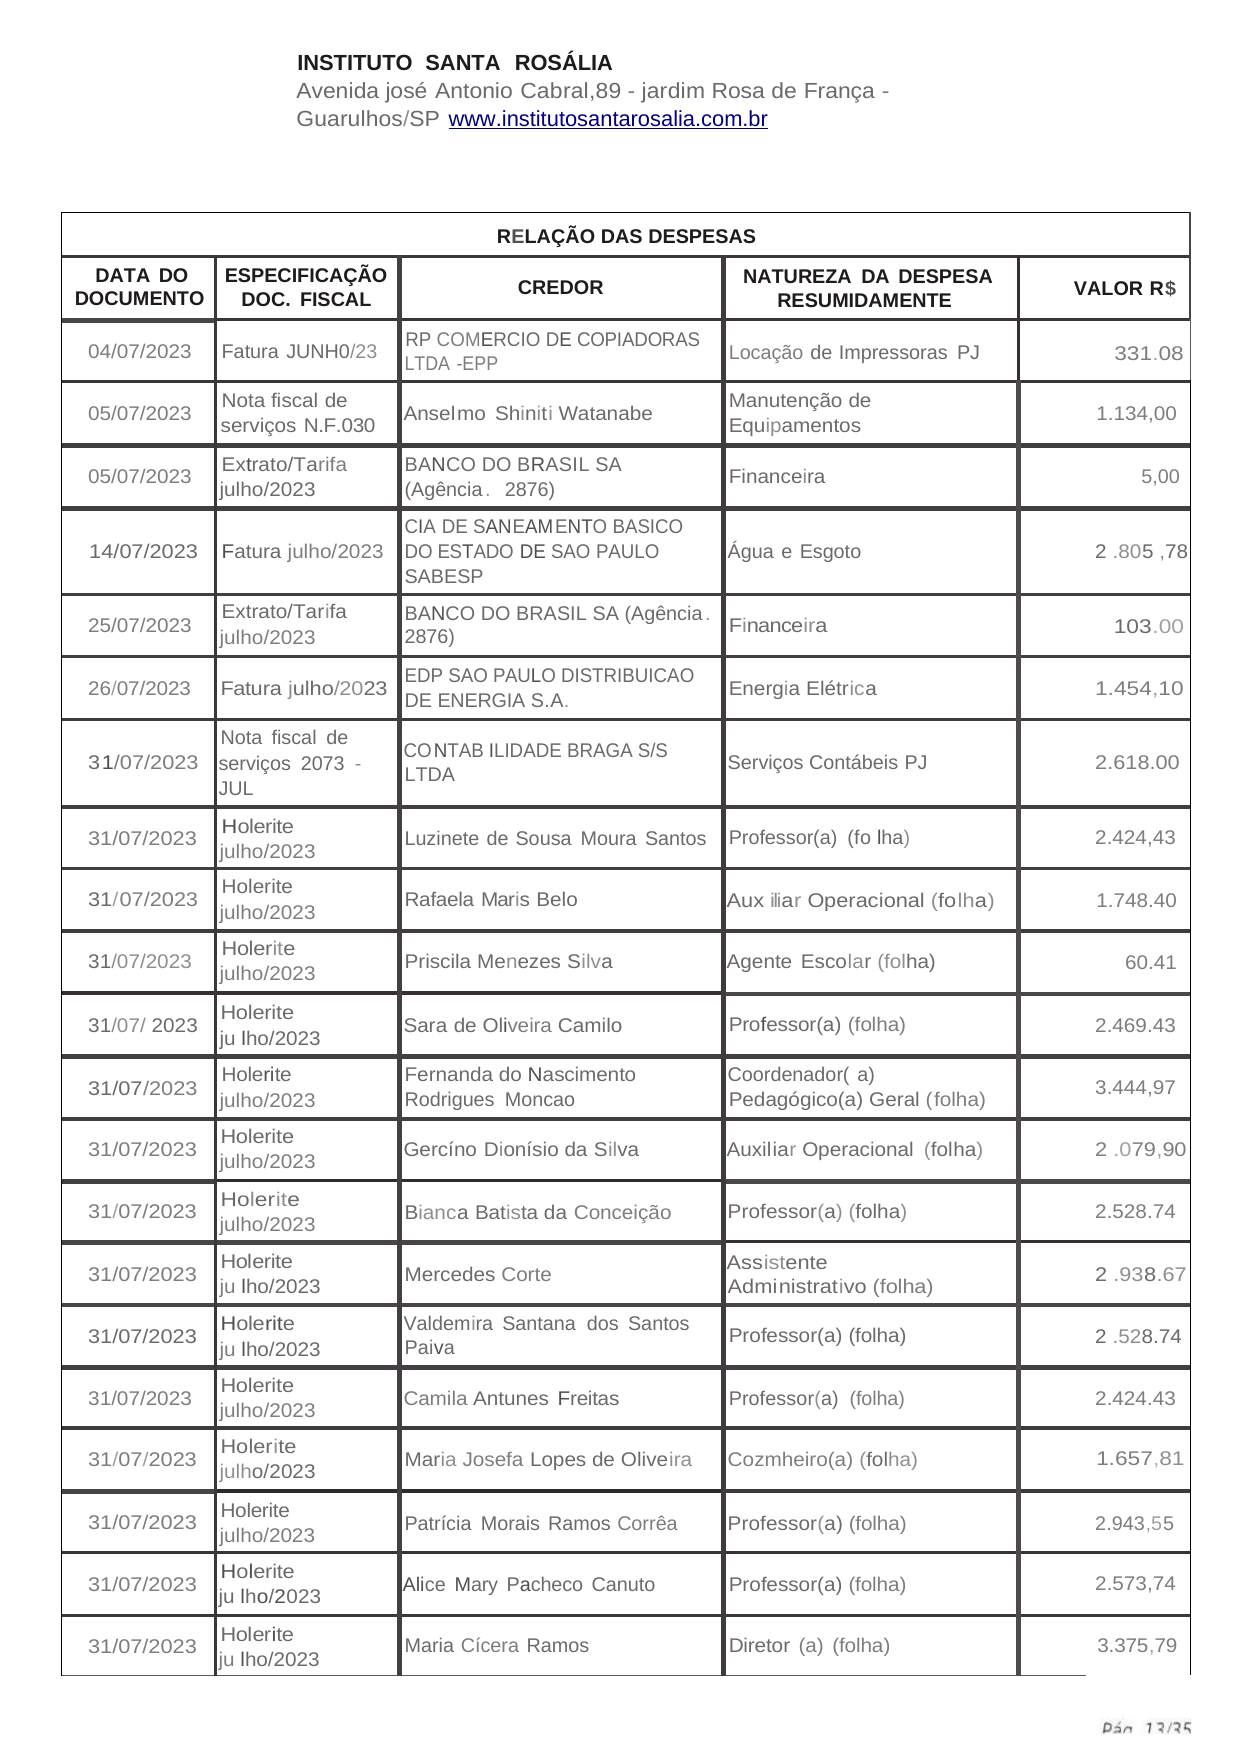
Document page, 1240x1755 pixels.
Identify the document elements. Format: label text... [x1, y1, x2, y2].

table_cell 31/07/2023 [62, 933, 214, 991]
table_cell 31/07/2023 [62, 1121, 214, 1179]
table_cell 3.375,79 [1086, 1617, 1190, 1675]
table_cell Holerite julho/2023 [217, 809, 397, 867]
table_cell Manutenção de Equipamentos [726, 383, 1016, 443]
table_cell 1.748.40 [1021, 870, 1190, 929]
table_cell [1021, 1617, 1086, 1675]
table_cell Professor(a) (folha) [726, 1493, 1016, 1551]
table_cell Maria Cícera Ramos [402, 1617, 721, 1675]
table_cell 2.943,55 [1021, 1493, 1190, 1551]
table_cell 2.469.43 [1021, 996, 1190, 1054]
table_cell Holerite julho/2023 [217, 1370, 397, 1426]
table_cell 2 .079,90 [1021, 1121, 1190, 1179]
table_cell Diretor (a) (folha) [726, 1617, 1016, 1675]
table_cell CONTAB ILIDADE BRAGA S/S LTDA [402, 721, 721, 804]
table_cell Financeira [726, 448, 1016, 506]
table_cell Professor(a) (folha) [726, 1370, 1016, 1426]
table_cell Holerite julho/2023 [217, 1121, 397, 1179]
table_cell Fatura julho/2023 [217, 658, 397, 718]
table_cell 2.528.74 [1021, 1184, 1190, 1240]
table_cell 2.618.00 [1021, 721, 1190, 804]
table_cell 31/07/2023 [62, 1494, 214, 1551]
table_cell Nota fiscal de serviços N.F.030 [217, 383, 397, 443]
table_cell 31/07/2023 [62, 721, 214, 804]
table_cell RP COMERCIO DE COPIADORAS LTDA -EPP [402, 321, 721, 380]
table_cell Camila Antunes Freitas [402, 1370, 721, 1426]
table_cell 60.41 [1021, 933, 1190, 991]
table_cell Alice Mary Pacheco Canuto [402, 1554, 721, 1613]
table_cell Anselmo Shiniti Watanabe [402, 383, 721, 443]
table_cell 31/07/2023 [62, 1370, 214, 1426]
table_cell CIA DE SANEAMENTO BASICO DO ESTADO DE SAO PAULO SABESP [402, 511, 721, 592]
table_cell 2 .938.67 [1021, 1243, 1190, 1303]
table_cell 31/07/2023 [62, 809, 214, 867]
table_cell Rafaela Maris Belo [402, 870, 721, 929]
table_cell CREDOR [402, 258, 721, 318]
table_cell 31/07/2023 [62, 870, 214, 929]
table_cell Holerite julho/2023 [217, 1493, 397, 1551]
table_cell DATA DO DOCUMENTO [62, 258, 214, 318]
table_cell Fatura JUNH0/23 [217, 321, 397, 380]
table_cell Holerite julho/2023 [217, 1059, 397, 1116]
table_cell 31/07/2023 [62, 1184, 214, 1240]
table_cell Locação de Impressoras PJ [726, 321, 1017, 380]
table_cell Holerite ju lho/2023 [217, 1554, 397, 1613]
table_cell 5,00 [1021, 448, 1190, 506]
table_cell Maria Josefa Lopes de Oliveira [402, 1430, 721, 1489]
table_cell 31/07/2023 [62, 1617, 214, 1675]
table_cell 31/07/2023 [62, 1245, 214, 1303]
table_cell Holerite julho/2023 [217, 1430, 397, 1489]
table_cell Holerite ju lho/2023 [217, 995, 397, 1054]
table_cell Professor(a) (folha) [726, 1184, 1016, 1240]
table_cell 2.424,43 [1021, 809, 1190, 867]
table_cell 2.573,74 [1021, 1554, 1190, 1613]
table_cell 14/07/2023 [62, 511, 214, 592]
table_cell 1.657,81 [1021, 1430, 1190, 1489]
table_cell 25/07/2023 [62, 596, 214, 655]
table_cell 2.424.43 [1021, 1370, 1190, 1426]
table_cell 31/07/2023 [62, 1059, 214, 1116]
table_cell 3.444,97 [1021, 1059, 1190, 1116]
table_cell Financeira [726, 596, 1016, 655]
table_cell Auxiliar Operacional (folha) [726, 1121, 1016, 1179]
table_cell VALOR R$ [1020, 258, 1189, 318]
table_cell Luzinete de Sousa Moura Santos [402, 809, 721, 867]
table_cell Assistente Administrativo (folha) [726, 1243, 1016, 1303]
table_cell Agente Escolar (folha) [726, 933, 1016, 991]
table_cell Extrato/Tarifa julho/2023 [217, 596, 397, 655]
table_cell 31/07/2023 [62, 1430, 214, 1489]
table_cell Nota fiscal de serviços 2073 - JUL [217, 721, 397, 804]
table_cell EDP SAO PAULO DISTRIBUICAO DE ENERGIA S.A. [402, 658, 721, 718]
table_cell Priscila Menezes Silva [402, 933, 721, 991]
table_cell Patrícia Morais Ramos Corrêa [402, 1493, 721, 1551]
table_cell 04/07/2023 [62, 323, 214, 380]
table_cell 31/07/2023 [62, 1554, 214, 1613]
table_cell Professor(a) (folha) [726, 1554, 1016, 1613]
table_cell Holerite julho/2023 [217, 933, 397, 991]
table_cell Gercíno Dionísio da Silva [402, 1121, 721, 1179]
table_cell Fernanda do Nascimento Rodrigues Moncao [402, 1059, 721, 1116]
table_cell BANCO DO BRASIL SA (Agência. 2876) [402, 596, 721, 655]
table_cell 31/07/ 2023 [62, 995, 214, 1054]
table_header RELAÇÃO DAS DESPESAS [62, 213, 1189, 255]
table_cell Professor(a) (folha) [726, 1307, 1016, 1365]
table_cell 05/07/2023 [62, 448, 214, 506]
table_cell Holerite julho/2023 [217, 1182, 397, 1240]
table_cell Coordenador( a) Pedagógico(a) Geral (folha) [726, 1059, 1016, 1116]
table_cell Valdemira Santana dos Santos Paiva [402, 1307, 721, 1365]
table_cell 1.134,00 [1021, 383, 1190, 443]
table_cell Professor(a) (fo lha) [726, 809, 1016, 867]
table_cell 1.454,10 [1021, 658, 1190, 718]
table_cell 331.08 [1020, 321, 1190, 380]
table_cell Holerite ju lho/2023 [217, 1245, 397, 1303]
table_cell 05/07/2023 [62, 383, 214, 443]
table_cell Cozmheiro(a) (folha) [726, 1430, 1016, 1489]
table_cell ESPECIFICAÇÃO DOC. FISCAL [217, 258, 397, 318]
table_cell Fatura julho/2023 [217, 511, 397, 592]
table_cell NATUREZA DA DESPESA RESUMIDAMENTE [726, 258, 1017, 318]
table_cell 2 .805 ,78 [1021, 511, 1190, 592]
table_cell Água e Esgoto [726, 511, 1016, 592]
table_cell Holerite julho/2023 [217, 870, 397, 929]
table_cell Sara de Oliveira Camilo [402, 995, 721, 1054]
table_cell Aux iliar Operacional (folha) [726, 870, 1016, 929]
table_cell Mercedes Corte [402, 1245, 721, 1303]
table_cell 26/07/2023 [62, 658, 214, 718]
table_cell BANCO DO BRASIL SA (Agência. 2876) [402, 448, 721, 506]
table_cell 103.00 [1021, 596, 1190, 655]
table_cell Bianca Batista da Conceição [402, 1182, 721, 1240]
table_cell Extrato/Tarifa julho/2023 [217, 448, 397, 506]
table_cell 31/07/2023 [62, 1307, 214, 1365]
table_cell Holerite ju lho/2023 [217, 1617, 397, 1675]
table_cell Serviços Contábeis PJ [726, 721, 1016, 804]
table_cell Energia Elétrica [726, 658, 1016, 718]
table_cell 2 .528.74 [1021, 1307, 1190, 1365]
table_cell Professor(a) (folha) [726, 996, 1016, 1054]
table_cell Holerite ju lho/2023 [217, 1307, 397, 1365]
